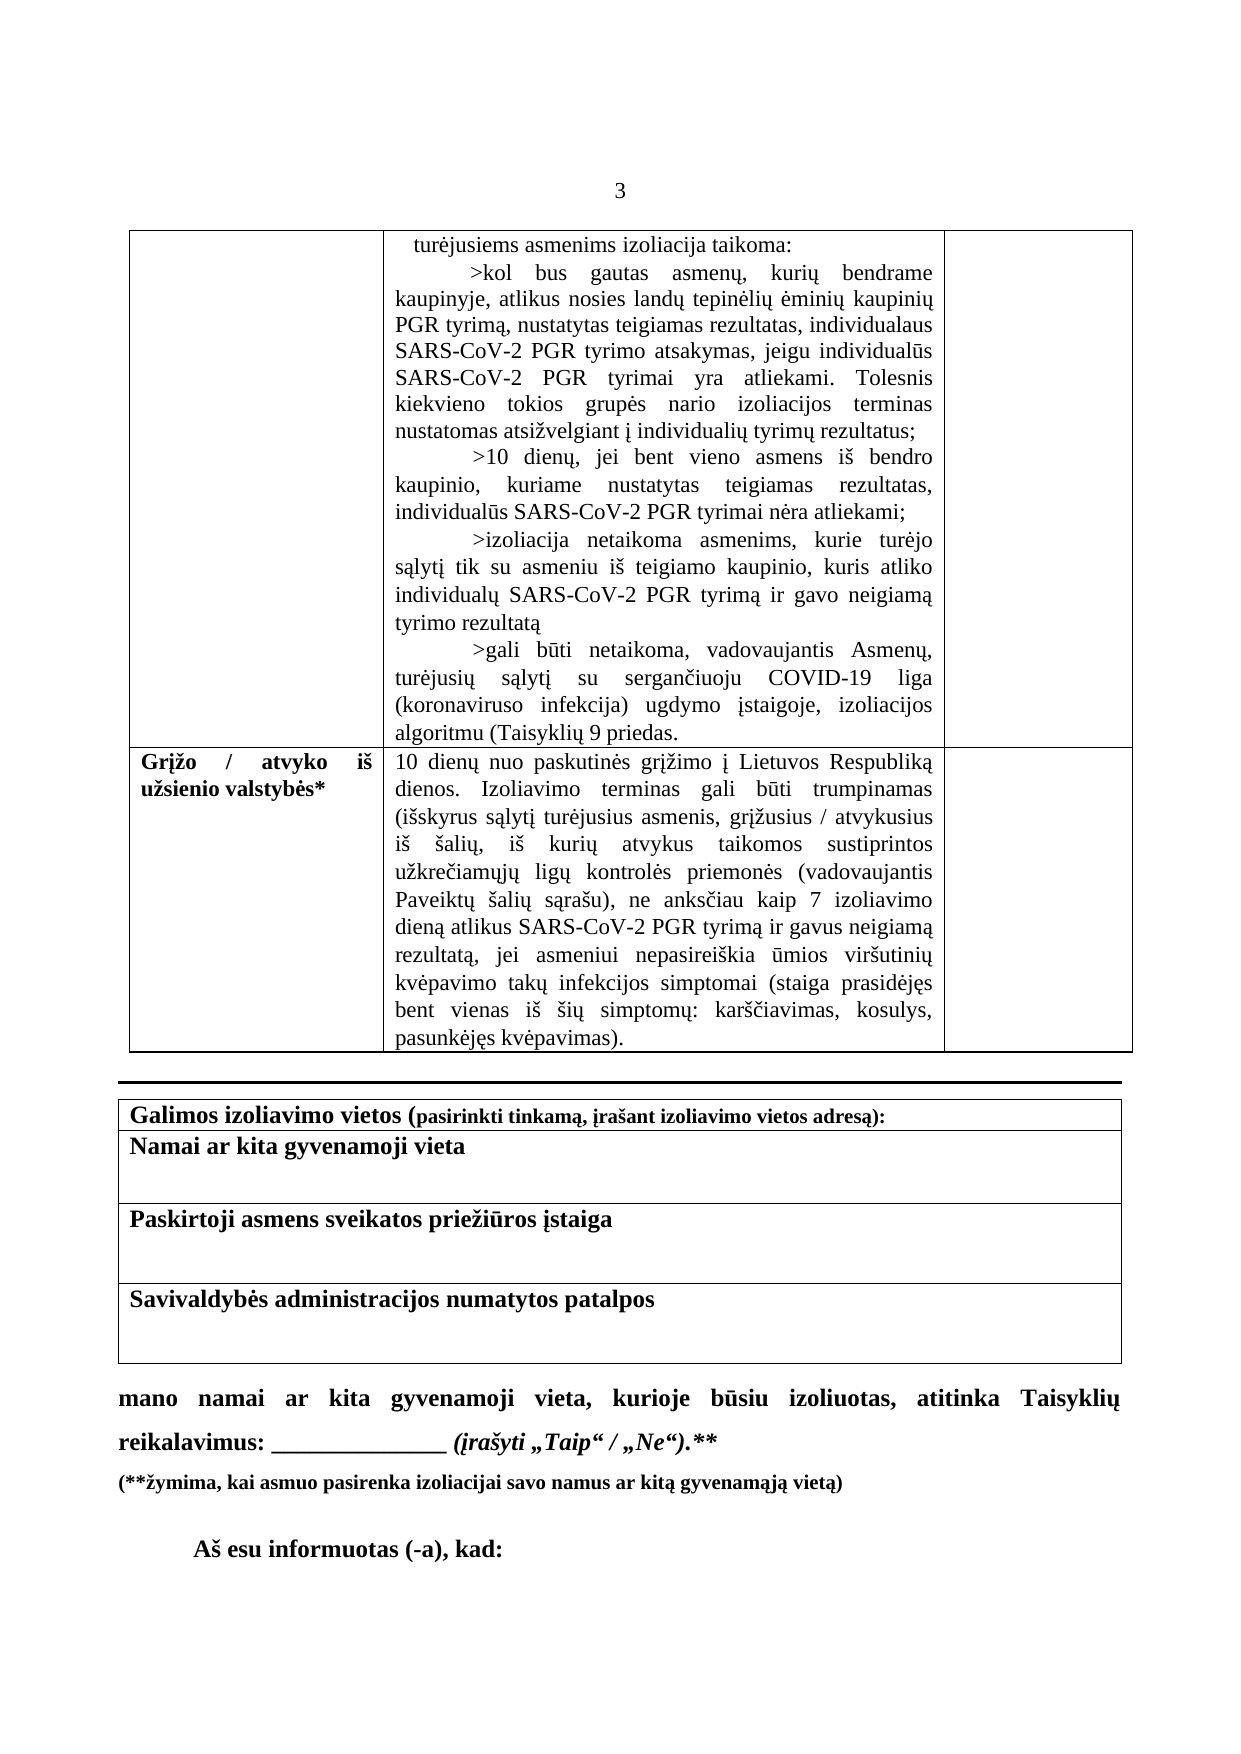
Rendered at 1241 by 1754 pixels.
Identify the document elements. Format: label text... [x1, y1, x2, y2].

table_cell 10 dienų nuo paskutinės grįžimo į Lietuvos Respubliką dienos. Izoliavimo terminas gali būti trumpinamas (išskyrus sąlytį turėjusius asmenis, grįžusius / atvykusius iš šalių, iš kurių atvykus taikomos sustiprintos užkrečiamųjų ligų kontrolės priemonės (vadovaujantis Paveiktų šalių sąrašu), ne anksčiau kaip 7 izoliavimo dieną atlikus SARS-CoV-2 PGR tyrimą ir gavus neigiamą rezultatą, jei asmeniui nepasireiškia ūmios viršutinių kvėpavimo takų infekcijos simptomai (staiga prasidėjęs bent vienas iš šių simptomų: karščiavimas, kosulys, pasunkėjęs kvėpavimas). [384, 748, 944, 1051]
table_cell Grįžo / atvyko iš užsienio valstybės* [130, 748, 383, 1051]
table_header Galimos izoliavimo vietos (pasirinkti tinkamą, įrašant izoliavimo vietos adresą): [119, 1100, 1121, 1130]
table_cell Paskirtoji asmens sveikatos priežiūros įstaiga [119, 1204, 1121, 1283]
table_cell turėjusiems asmenims izoliacija taikoma: >kol bus gautas asmenų, kurių bendrame kaupinyje, atlikus nosies landų tepinėlių ėminių kaupinių PGR tyrimą, nustatytas teigiamas rezultatas, individualaus SARS-CoV-2 PGR tyrimo atsakymas, jeigu individualūs SARS-CoV-2 PGR tyrimai yra atliekami. Tolesnis kiekvieno tokios grupės nario izoliacijos terminas nustatomas atsižvelgiant į individualių tyrimų rezultatus; >10 dienų, jei bent vieno asmens iš bendro kaupinio, kuriame nustatytas teigiamas rezultatas, individualūs SARS-CoV-2 PGR tyrimai nėra atliekami; >izoliacija netaikoma asmenims, kurie turėjo sąlytį tik su asmeniu iš teigiamo kaupinio, kuris atliko individualų SARS-CoV-2 PGR tyrimą ir gavo neigiamą tyrimo rezultatą >gali būti netaikoma, vadovaujantis Asmenų, turėjusių sąlytį su sergančiuoju COVID-19 liga (koronaviruso infekcija) ugdymo įstaigoje, izoliacijos algoritmu (Taisyklių 9 priedas. [384, 231, 944, 747]
text (**žymima, kai asmuo pasirenka izoliacijai savo namus ar kitą gyvenamąją vietą) [118, 1470, 1122, 1494]
table_cell [945, 231, 1132, 747]
table_cell [130, 231, 383, 747]
table_cell Savivaldybės administracijos numatytos patalpos [119, 1284, 1121, 1363]
text Aš esu informuotas (-a), kad: [118, 1534, 1122, 1563]
table_cell [945, 748, 1132, 1051]
text mano namai ar kita gyvenamoji vieta, kurioje būsiu izoliuotas, atitinka Taisyklių reikalavimus: ______________ (įrašyti „Taip“ / „Ne“).** [118, 1383, 1122, 1455]
table_cell Namai ar kita gyvenamoji vieta [119, 1131, 1121, 1203]
